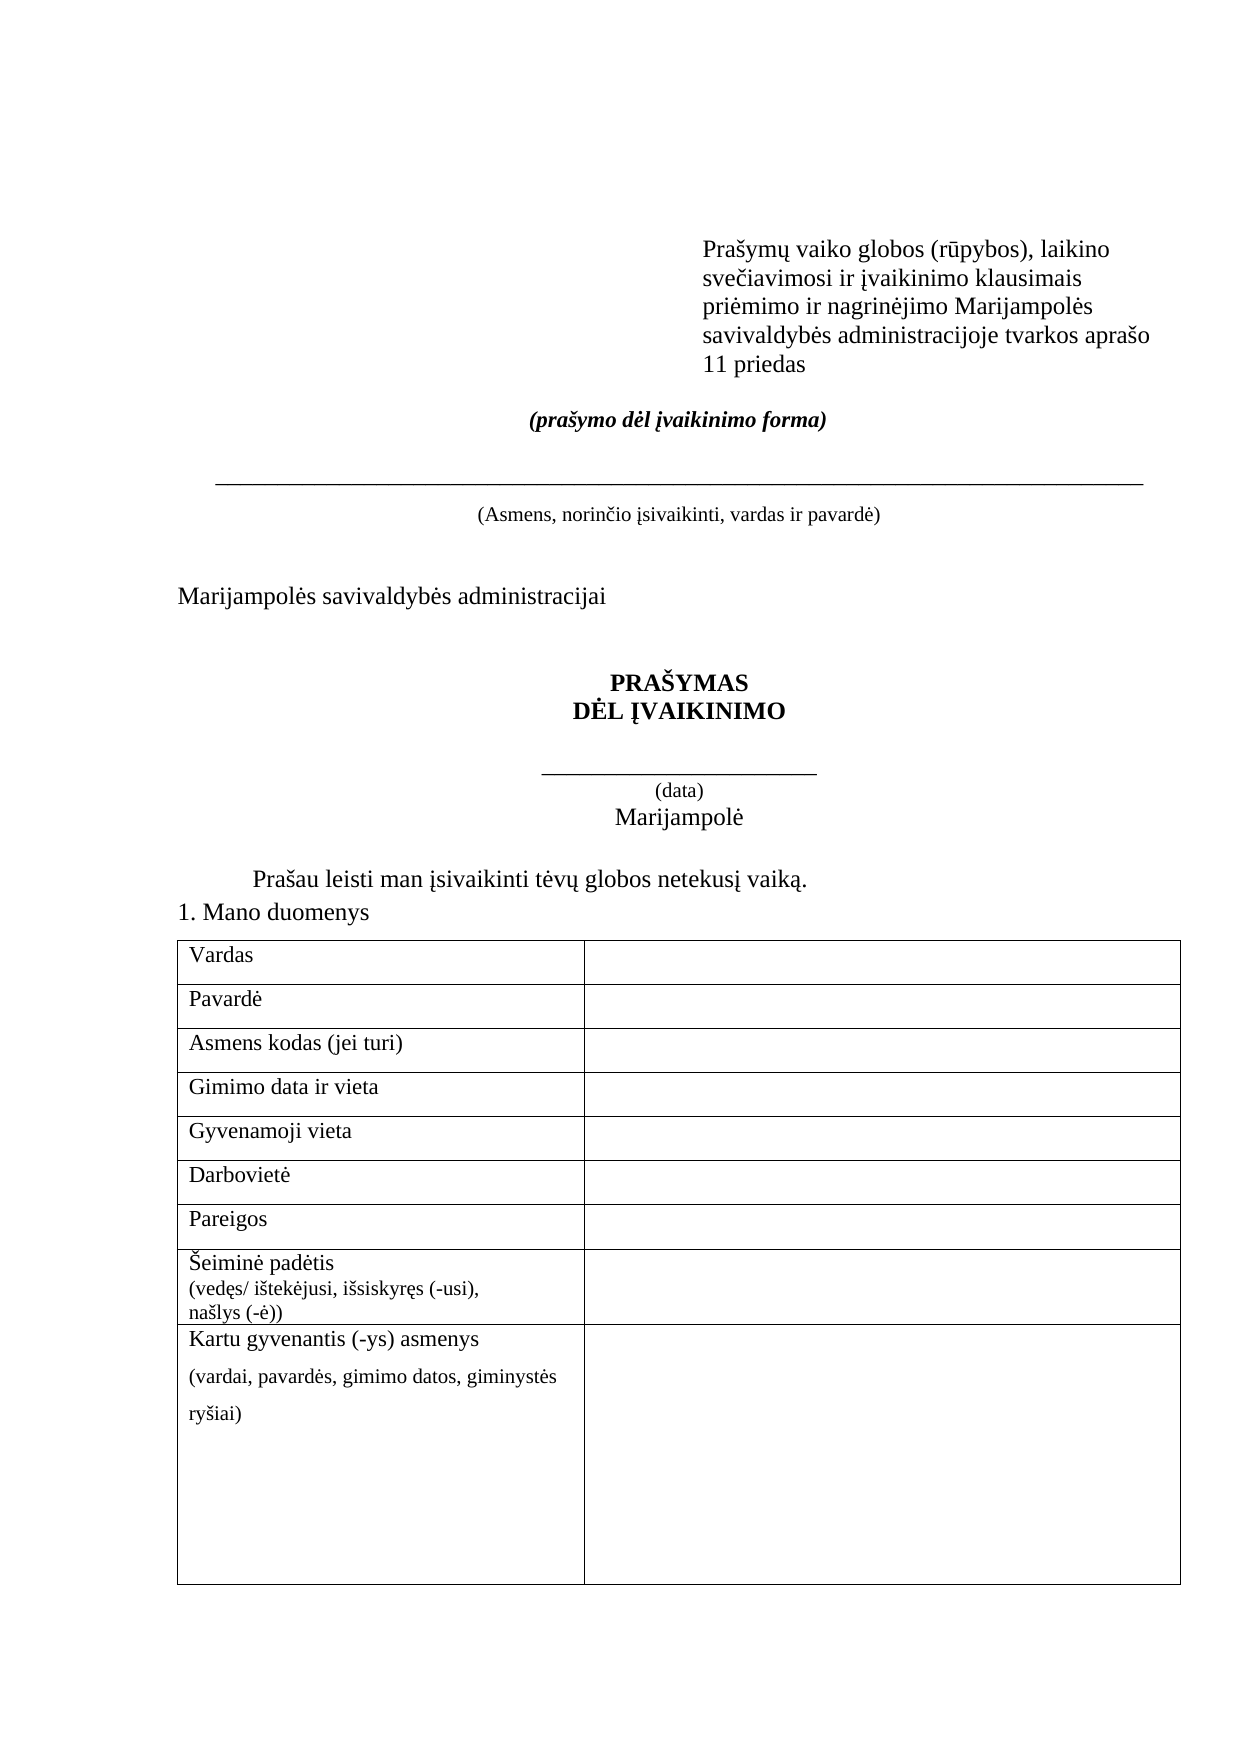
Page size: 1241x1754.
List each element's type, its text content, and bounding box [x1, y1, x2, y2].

table_header [585, 941, 1180, 984]
table_cell [585, 1117, 1180, 1160]
text (data) [177, 778, 1181, 802]
table_cell [585, 1029, 1180, 1072]
table_header Vardas [178, 941, 584, 984]
text 11 priedas [702, 349, 1181, 378]
table_cell Pareigos [178, 1205, 584, 1248]
table_cell [585, 985, 1180, 1028]
text Marijampolė [177, 802, 1181, 831]
table_cell [585, 1325, 1180, 1584]
text Marijampolės savivaldybės administracijai [177, 581, 1181, 610]
text ______________________ [177, 749, 1181, 778]
table_cell Gimimo data ir vieta [178, 1073, 584, 1116]
text PRAŠYMAS [177, 668, 1181, 696]
table_cell [585, 1073, 1180, 1116]
table_cell [585, 1250, 1180, 1324]
text Prašymų vaiko globos (rūpybos), laikino [702, 234, 1181, 263]
table_cell Asmens kodas (jei turi) [178, 1029, 584, 1072]
table_cell Gyvenamoji vieta [178, 1117, 584, 1160]
table_cell [585, 1205, 1180, 1248]
text 1. Mano duomenys [177, 897, 1181, 926]
text (prašymo dėl įvaikinimo forma) [177, 406, 1181, 433]
text svečiavimosi ir įvaikinimo klausimais [702, 263, 1181, 291]
table_cell Darbovietė [178, 1161, 584, 1204]
table_cell Šeiminė padėtis (vedęs/ ištekėjusi, išsiskyręs (-usi), našlys (-ė)) [178, 1250, 584, 1324]
text DĖL ĮVAIKINIMO [177, 696, 1181, 725]
text savivaldybės administracijoje tvarkos aprašo [702, 320, 1181, 349]
text priėmimo ir nagrinėjimo Marijampolės [702, 291, 1181, 320]
table_cell [585, 1161, 1180, 1204]
table_cell Kartu gyvenantis (-ys) asmenys (vardai, pavardės, gimimo datos, giminystės ryšiai) [178, 1325, 584, 1584]
table_cell Pavardė [178, 985, 584, 1028]
text Prašau leisti man įsivaikinti tėvų globos netekusį vaiką. [177, 864, 1181, 893]
text (Asmens, norinčio įsivaikinti, vardas ir pavardė) [177, 502, 1181, 526]
